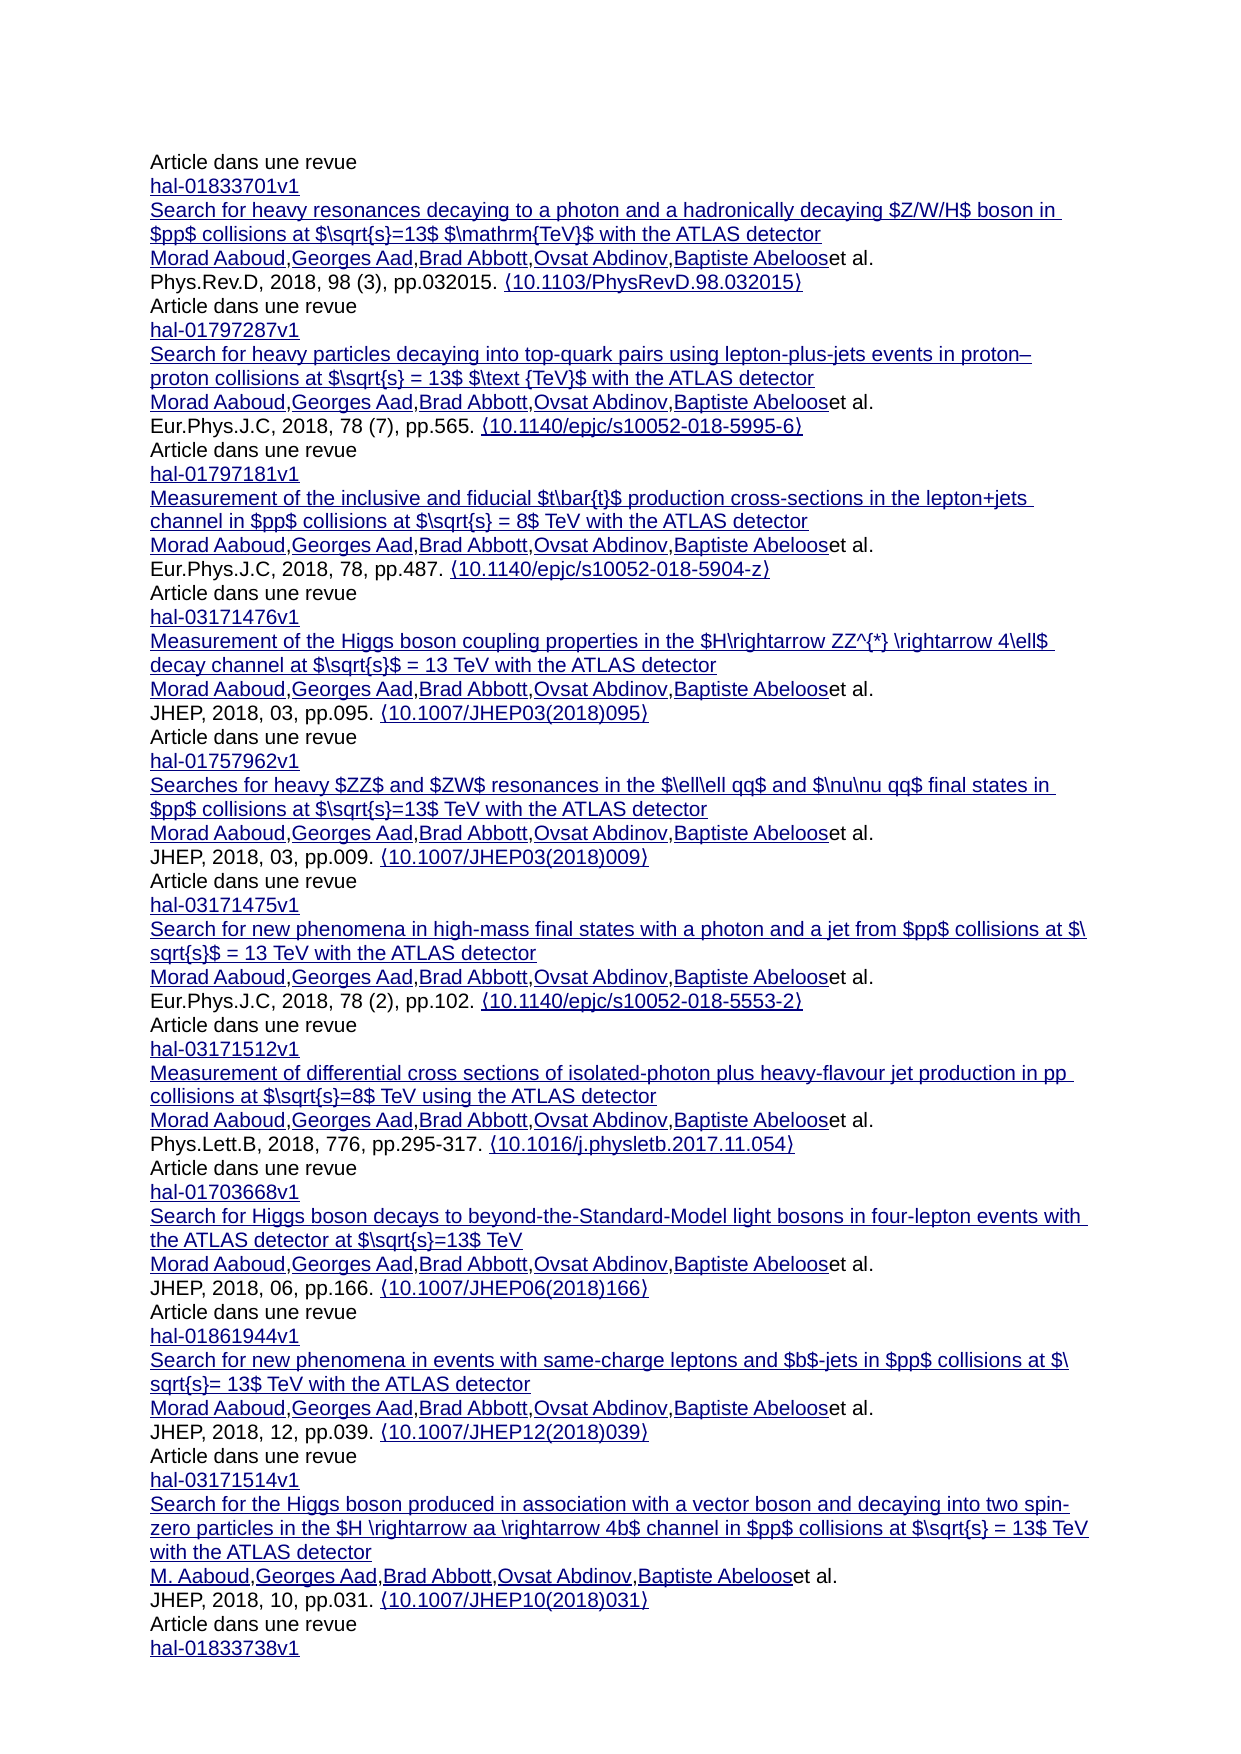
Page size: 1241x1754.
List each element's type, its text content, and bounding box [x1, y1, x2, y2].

table_cell Measurement of differential cross sections of isolated-photon plus heavy-flavour jet production in pp collisions at $\sqrt{s}=8$ TeV using the ATLAS detector Morad Aaboud,Georges Aad,Brad Abbott,Ovsat Abdinov,Baptiste Abelooset al. Phys.Lett.B, 2018, 776, pp.295-317. ⟨10.1016/j.physletb.2017.11.054⟩ Article dans une revue hal-01703668v1 [150, 1060, 1090, 1204]
table_cell Search for the Higgs boson produced in association with a vector boson and decaying into two spin-zero particles in the $H \rightarrow aa \rightarrow 4b$ channel in $pp$ collisions at $\sqrt{s} = 13$ TeV with the ATLAS detector M. Aaboud,Georges Aad,Brad Abbott,Ovsat Abdinov,Baptiste Abelooset al. JHEP, 2018, 10, pp.031. ⟨10.1007/JHEP10(2018)031⟩ Article dans une revue hal-01833738v1 [150, 1492, 1090, 1659]
table_cell Searches for heavy $ZZ$ and $ZW$ resonances in the $\ell\ell qq$ and $\nu\nu qq$ final states in $pp$ collisions at $\sqrt{s}=13$ TeV with the ATLAS detector Morad Aaboud,Georges Aad,Brad Abbott,Ovsat Abdinov,Baptiste Abelooset al. JHEP, 2018, 03, pp.009. ⟨10.1007/JHEP03(2018)009⟩ Article dans une revue hal-03171475v1 [150, 773, 1090, 917]
table_cell Search for Higgs boson decays to beyond-the-Standard-Model light bosons in four-lepton events with the ATLAS detector at $\sqrt{s}=13$ TeV Morad Aaboud,Georges Aad,Brad Abbott,Ovsat Abdinov,Baptiste Abelooset al. JHEP, 2018, 06, pp.166. ⟨10.1007/JHEP06(2018)166⟩ Article dans une revue hal-01861944v1 [150, 1204, 1090, 1348]
table_cell Article dans une revue hal-01833701v1 [150, 150, 1090, 198]
table_cell Search for heavy resonances decaying to a photon and a hadronically decaying $Z/W/H$ boson in $pp$ collisions at $\sqrt{s}=13$ $\mathrm{TeV}$ with the ATLAS detector Morad Aaboud,Georges Aad,Brad Abbott,Ovsat Abdinov,Baptiste Abelooset al. Phys.Rev.D, 2018, 98 (3), pp.032015. ⟨10.1103/PhysRevD.98.032015⟩ Article dans une revue hal-01797287v1 [150, 198, 1090, 342]
table_cell Search for new phenomena in high-mass final states with a photon and a jet from $pp$ collisions at $\sqrt{s}$ = 13 TeV with the ATLAS detector Morad Aaboud,Georges Aad,Brad Abbott,Ovsat Abdinov,Baptiste Abelooset al. Eur.Phys.J.C, 2018, 78 (2), pp.102. ⟨10.1140/epjc/s10052-018-5553-2⟩ Article dans une revue hal-03171512v1 [150, 917, 1090, 1060]
table_cell Search for new phenomena in events with same-charge leptons and $b$-jets in $pp$ collisions at $\sqrt{s}= 13$ TeV with the ATLAS detector Morad Aaboud,Georges Aad,Brad Abbott,Ovsat Abdinov,Baptiste Abelooset al. JHEP, 2018, 12, pp.039. ⟨10.1007/JHEP12(2018)039⟩ Article dans une revue hal-03171514v1 [150, 1348, 1090, 1492]
table_cell Search for heavy particles decaying into top-quark pairs using lepton-plus-jets events in proton–proton collisions at $\sqrt{s} = 13$ $\text {TeV}$ with the ATLAS detector Morad Aaboud,Georges Aad,Brad Abbott,Ovsat Abdinov,Baptiste Abelooset al. Eur.Phys.J.C, 2018, 78 (7), pp.565. ⟨10.1140/epjc/s10052-018-5995-6⟩ Article dans une revue hal-01797181v1 [150, 342, 1090, 485]
table_cell Measurement of the Higgs boson coupling properties in the $H\rightarrow ZZ^{*} \rightarrow 4\ell$ decay channel at $\sqrt{s}$ = 13 TeV with the ATLAS detector Morad Aaboud,Georges Aad,Brad Abbott,Ovsat Abdinov,Baptiste Abelooset al. JHEP, 2018, 03, pp.095. ⟨10.1007/JHEP03(2018)095⟩ Article dans une revue hal-01757962v1 [150, 629, 1090, 773]
table_cell Measurement of the inclusive and fiducial $t\bar{t}$ production cross-sections in the lepton+jets channel in $pp$ collisions at $\sqrt{s} = 8$ TeV with the ATLAS detector Morad Aaboud,Georges Aad,Brad Abbott,Ovsat Abdinov,Baptiste Abelooset al. Eur.Phys.J.C, 2018, 78, pp.487. ⟨10.1140/epjc/s10052-018-5904-z⟩ Article dans une revue hal-03171476v1 [150, 485, 1090, 629]
